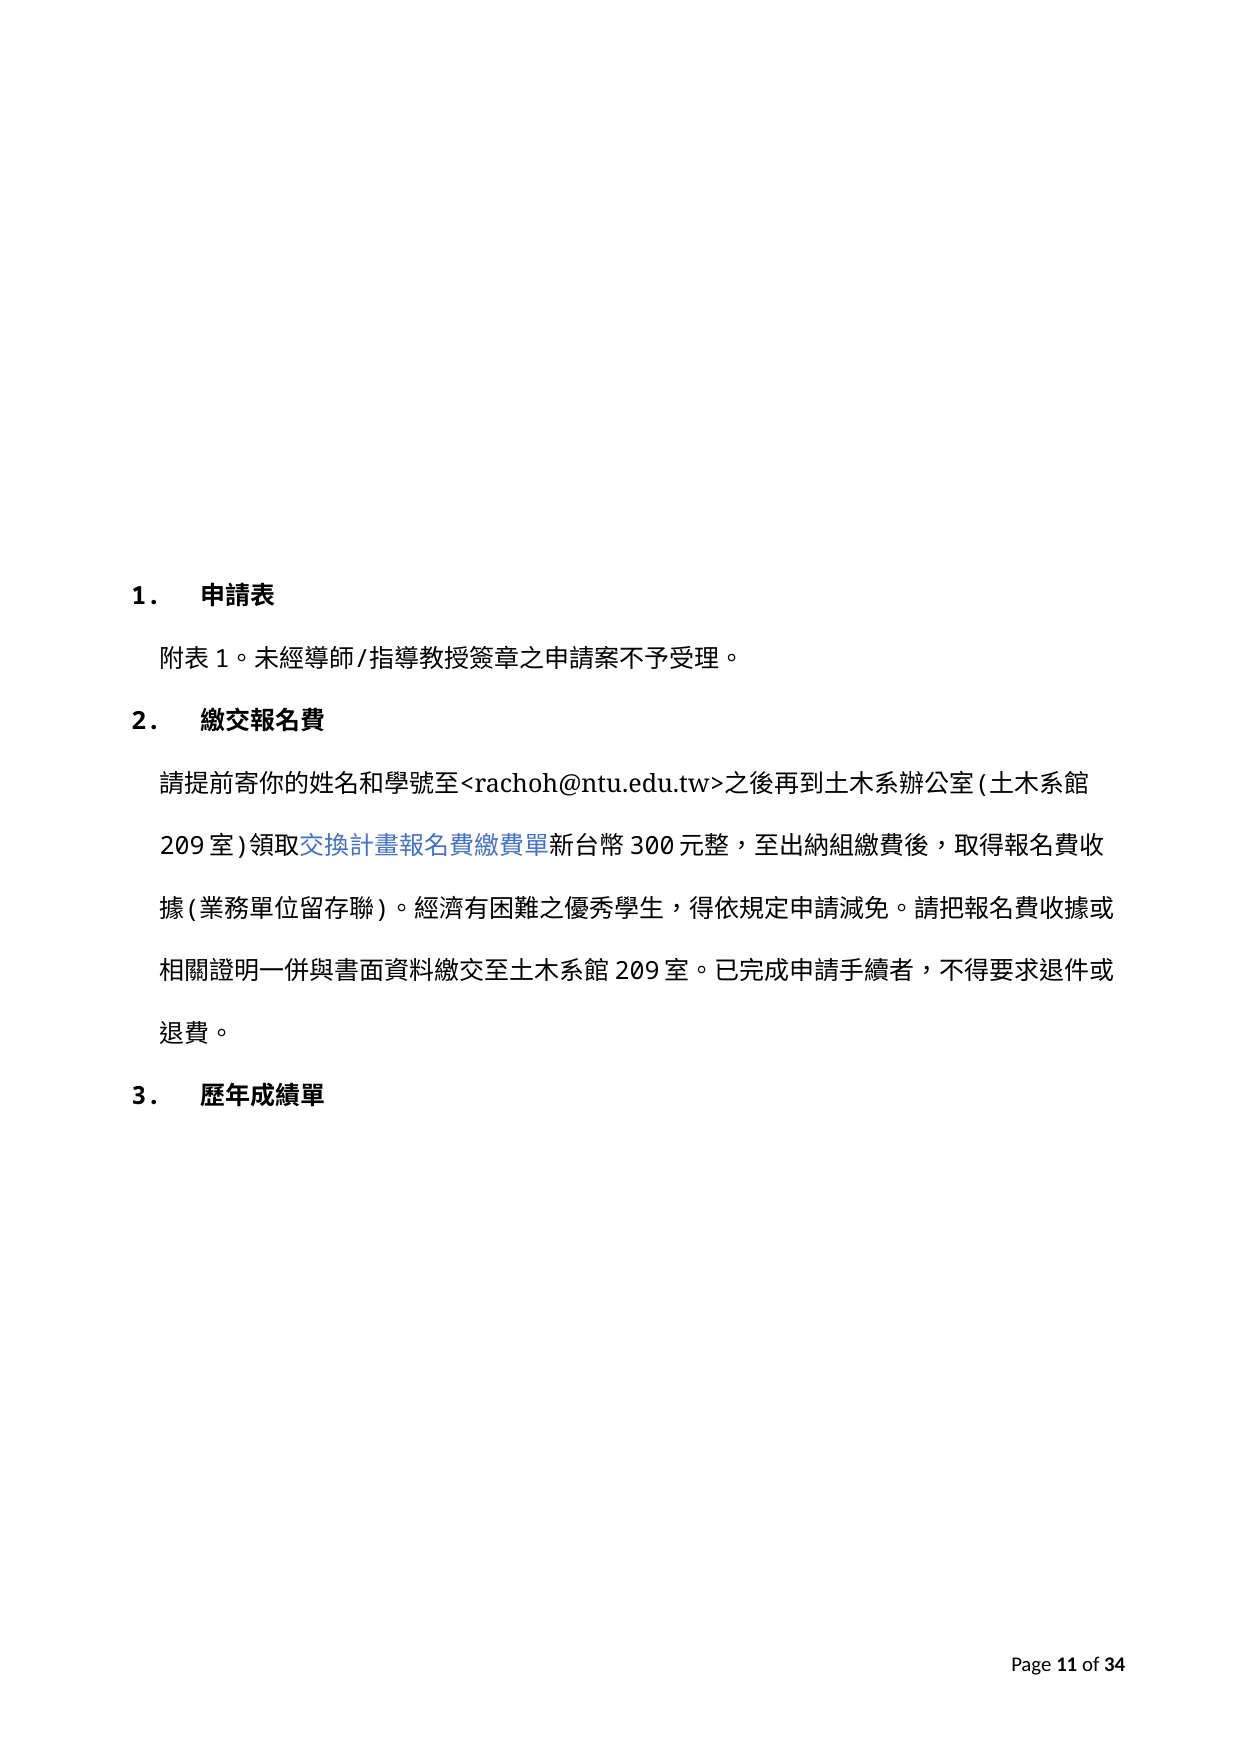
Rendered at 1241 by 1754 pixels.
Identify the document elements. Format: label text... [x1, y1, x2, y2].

list 繳交報名費 [131, 677, 1125, 739]
text 請提前寄你的姓名和學號至<rachoh@ntu.edu.tw>之後再到土木系辦公室(土木系館209室)領取交換計畫報名費繳費單新台幣300元整，至出納組繳費後，取得報名費收據(業務單位留存聯)。經濟有困難之優秀學生，得依規定申請減免。請把報名費收據或相關證明一併與書面資料繳交至土木系館209室。已完成申請手續者，不得要求退件或退費。 [159, 739, 1125, 1052]
list 申請表 [131, 552, 1125, 614]
text 附表1。未經導師/指導教授簽章之申請案不予受理。 [159, 614, 1125, 677]
list 歷年成績單 [131, 1052, 1125, 1114]
